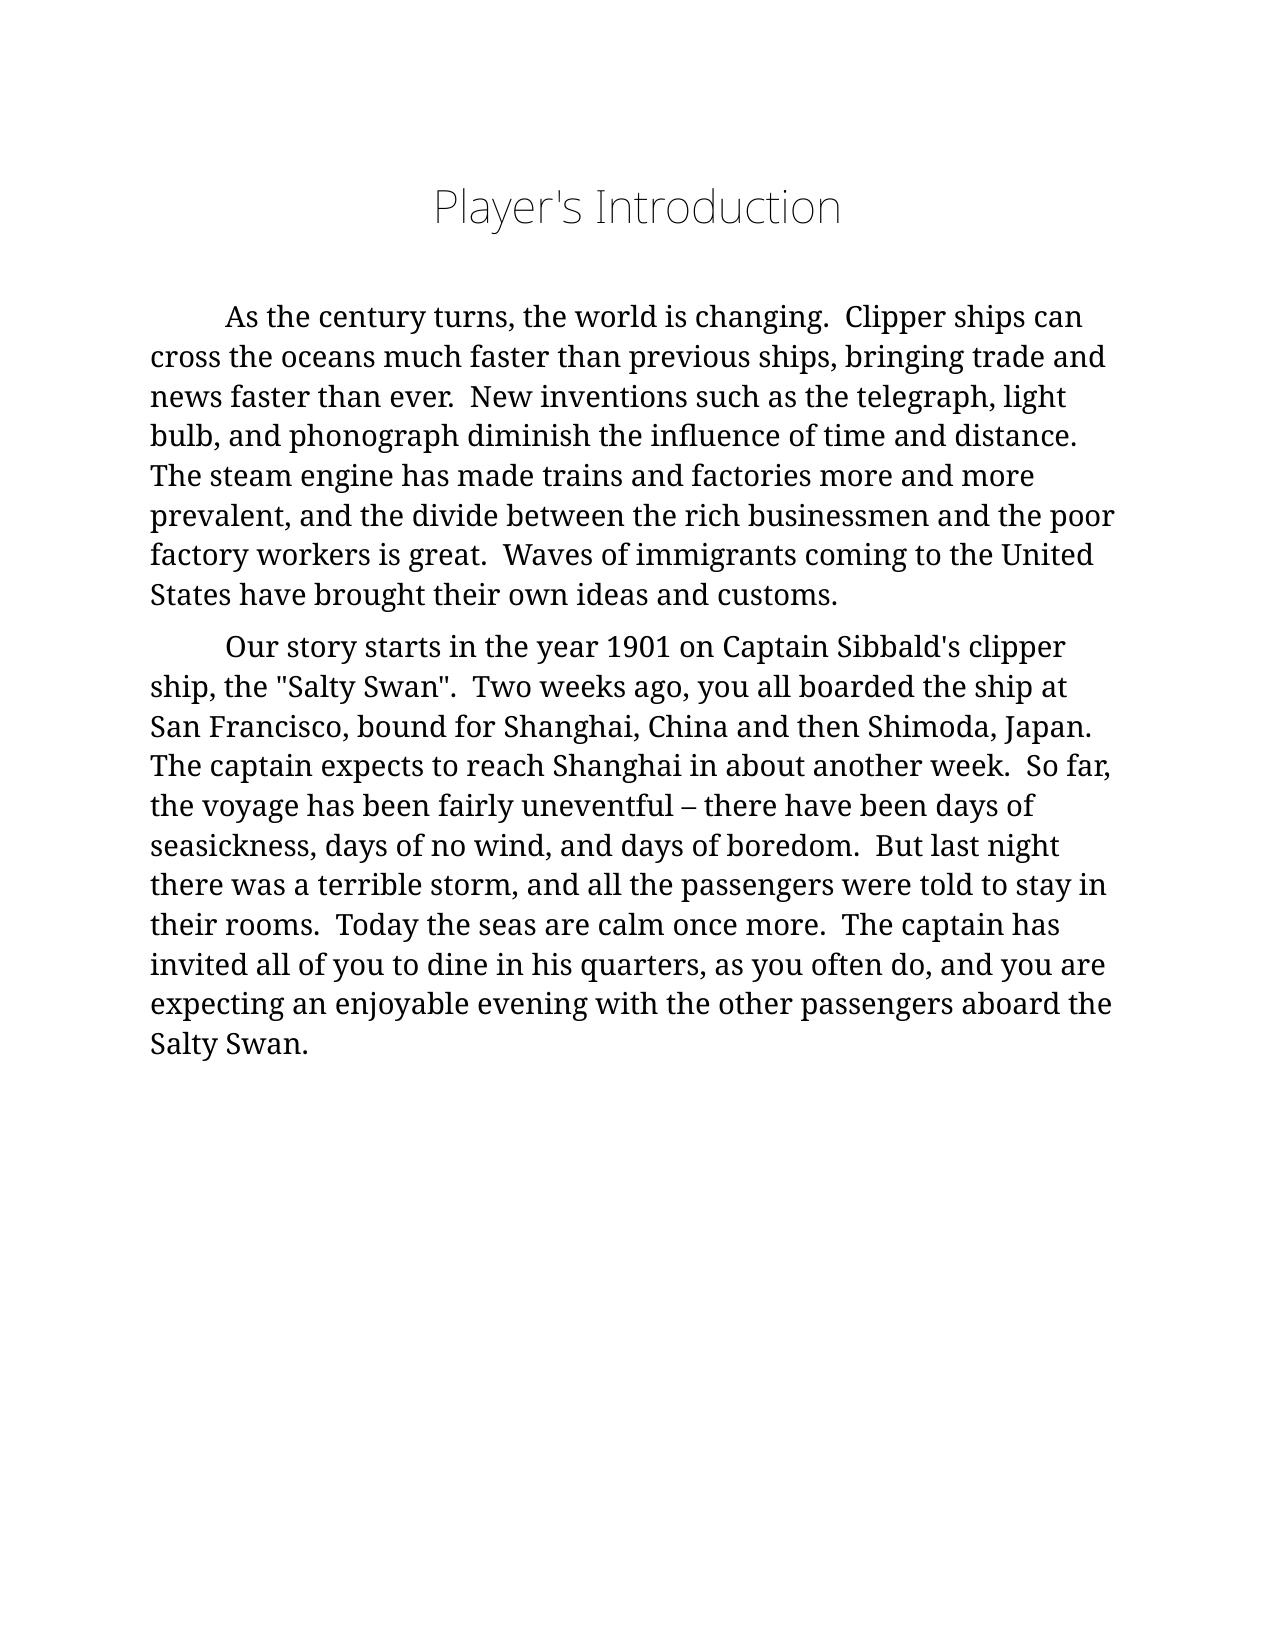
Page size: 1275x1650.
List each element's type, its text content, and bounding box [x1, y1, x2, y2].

subtitle Player's Introduction [150, 175, 1125, 237]
text Our story starts in the year 1901 on Captain Sibbald's clipper ship, the "Salty Swan". Two weeks ago, you all boarded the ship at San Francisco, bound for Shanghai, China and then Shimoda, Japan. The captain expects to reach Shanghai in about another week. So far, the voyage has been fairly uneventful – there have been days of seasickness, days of no wind, and days of boredom. But last night there was a terrible storm, and all the passengers were told to stay in their rooms. Today the seas are calm once more. The captain has invited all of you to dine in his quarters, as you often do, and you are expecting an enjoyable evening with the other passengers aboard the Salty Swan. [150, 626, 1125, 1063]
text As the century turns, the world is changing. Clipper ships can cross the oceans much faster than previous ships, bringing trade and news faster than ever. New inventions such as the telegraph, light bulb, and phonograph diminish the influence of time and distance. The steam engine has made trains and factories more and more prevalent, and the divide between the rich businessmen and the poor factory workers is great. Waves of immigrants coming to the United States have brought their own ideas and customs. [150, 296, 1125, 614]
